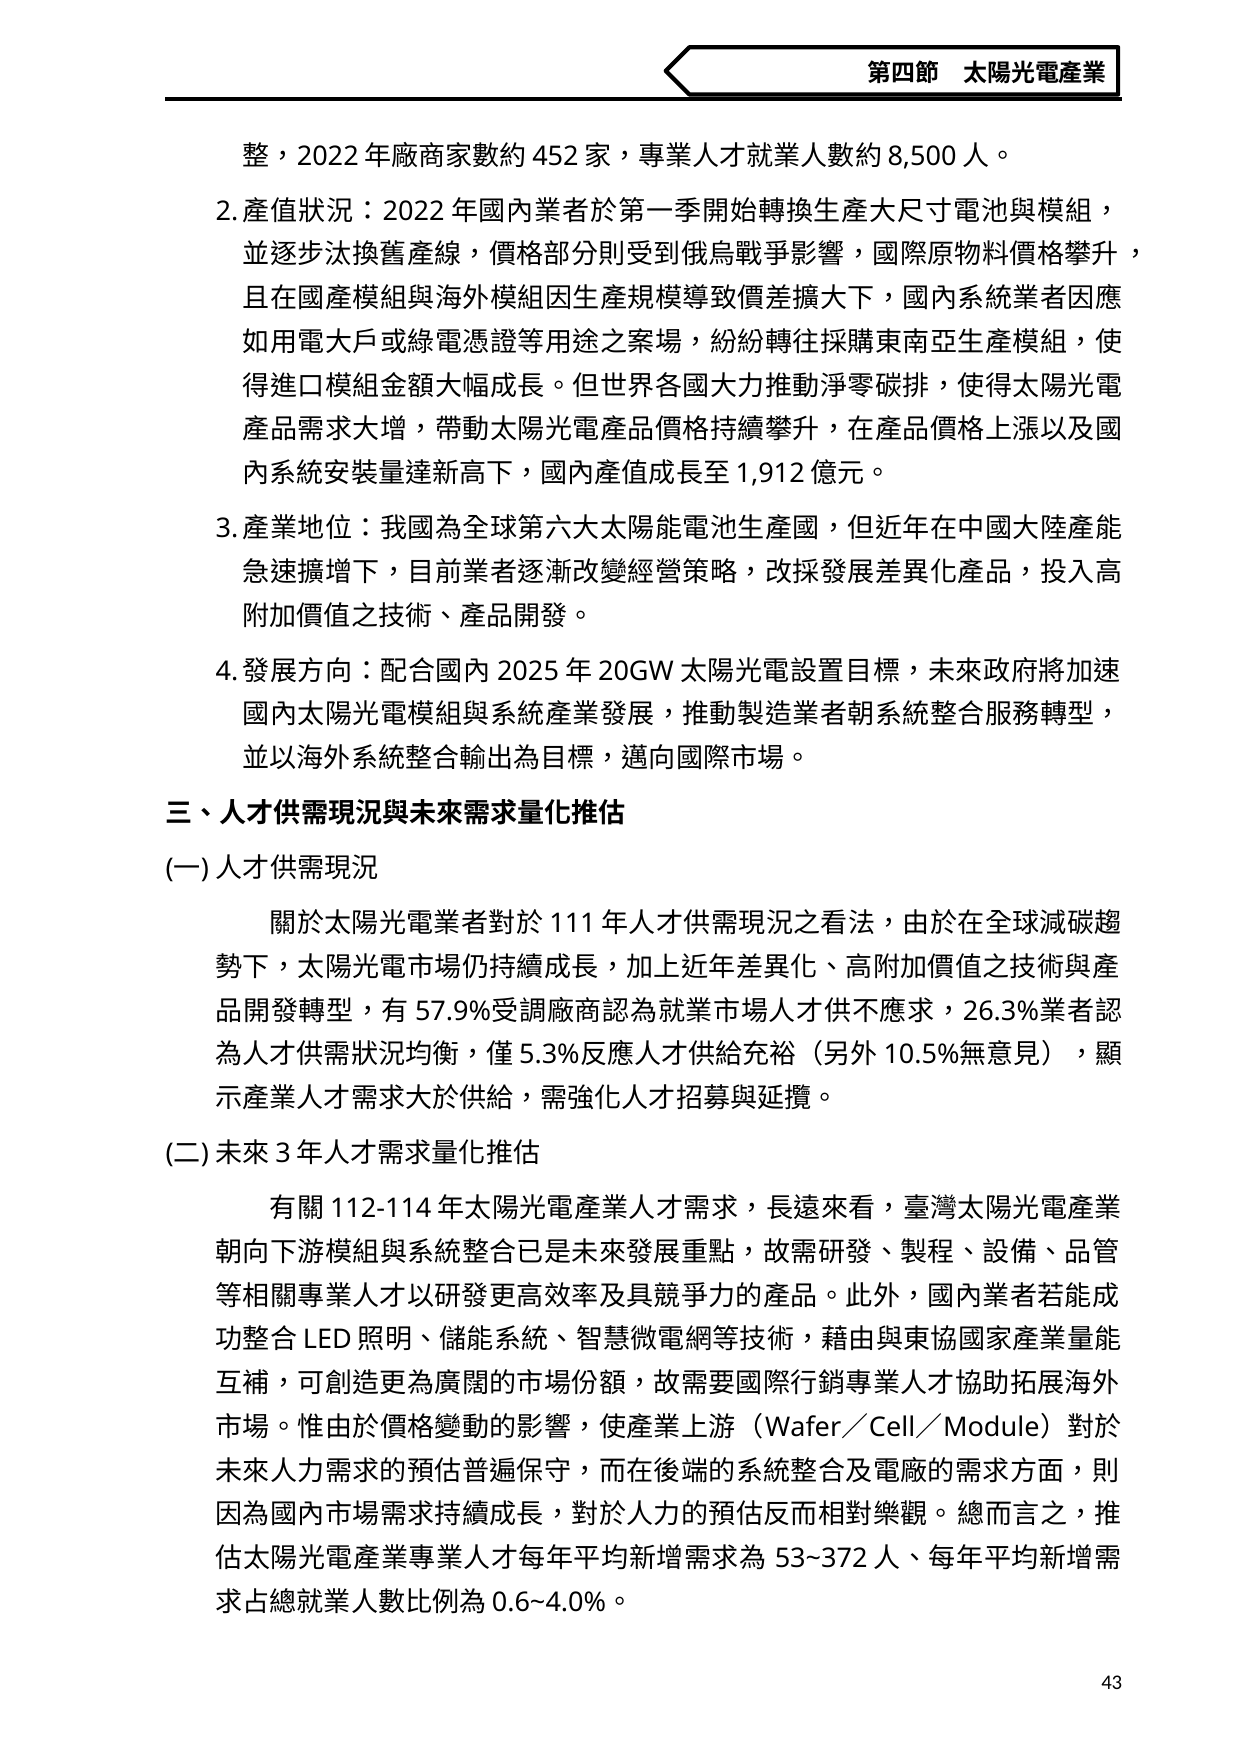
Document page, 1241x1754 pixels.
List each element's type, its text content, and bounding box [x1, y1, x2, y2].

list 關於太陽光電業者對於111年人才供需現況之看法，由於在全球減碳趨勢下，太陽光電市場仍持續成長，加上近年差異化、高附加價值之技術與產品開發轉型，有57.9%受調廠商認為就業市場人才供不應求，26.3%業者認為人才供需狀況均衡，僅5.3%反應人才供給充裕（另外10.5%無意見），顯示產業人才需求大於供給，需強化人才招募與延攬。 [215, 897, 1122, 1116]
text 三、人才供需現況與未來需求量化推估 [165, 787, 1122, 831]
list 發展方向：配合國內2025年20GW太陽光電設置目標，未來政府將加速國內太陽光電模組與系統產業發展，推動製造業者朝系統整合服務轉型，並以海外系統整合輸出為目標，邁向國際市場。 [215, 645, 1122, 776]
list 整，2022年廠商家數約452家，專業人才就業人數約8,500人。 [215, 130, 1122, 174]
list 人才供需現況 [165, 842, 1122, 886]
list 未來3年人才需求量化推估 [165, 1127, 1122, 1171]
list 產值狀況：2022年國內業者於第一季開始轉換生產大尺寸電池與模組，並逐步汰換舊產線，價格部分則受到俄烏戰爭影響，國際原物料價格攀升，且在國產模組與海外模組因生產規模導致價差擴大下，國內系統業者因應如用電大戶或綠電憑證等用途之案場，紛紛轉往採購東南亞生產模組，使得進口模組金額大幅成長。但世界各國大力推動淨零碳排，使得太陽光電產品需求大增，帶動太陽光電產品價格持續攀升，在產品價格上漲以及國內系統安裝量達新高下，國內產值成長至1,912億元。 [215, 185, 1122, 491]
list 有關112-114年太陽光電產業人才需求，長遠來看，臺灣太陽光電產業朝向下游模組與系統整合已是未來發展重點，故需研發、製程、設備、品管等相關專業人才以研發更高效率及具競爭力的產品。此外，國內業者若能成功整合LED照明、儲能系統、智慧微電網等技術，藉由與東協國家產業量能互補，可創造更為廣闊的市場份額，故需要國際行銷專業人才協助拓展海外市場。惟由於價格變動的影響，使產業上游（Wafer／Cell／Module）對於未來人力需求的預估普遍保守，而在後端的系統整合及電廠的需求方面，則因為國內市場需求持續成長，對於人力的預估反而相對樂觀。總而言之，推估太陽光電產業專業人才每年平均新增需求為53~372人、每年平均新增需求占總就業人數比例為0.6~4.0%。 [215, 1182, 1122, 1620]
list 產業地位：我國為全球第六大太陽能電池生產國，但近年在中國大陸產能急速擴增下，目前業者逐漸改變經營策略，改採發展差異化產品，投入高附加價值之技術、產品開發。 [215, 502, 1122, 634]
